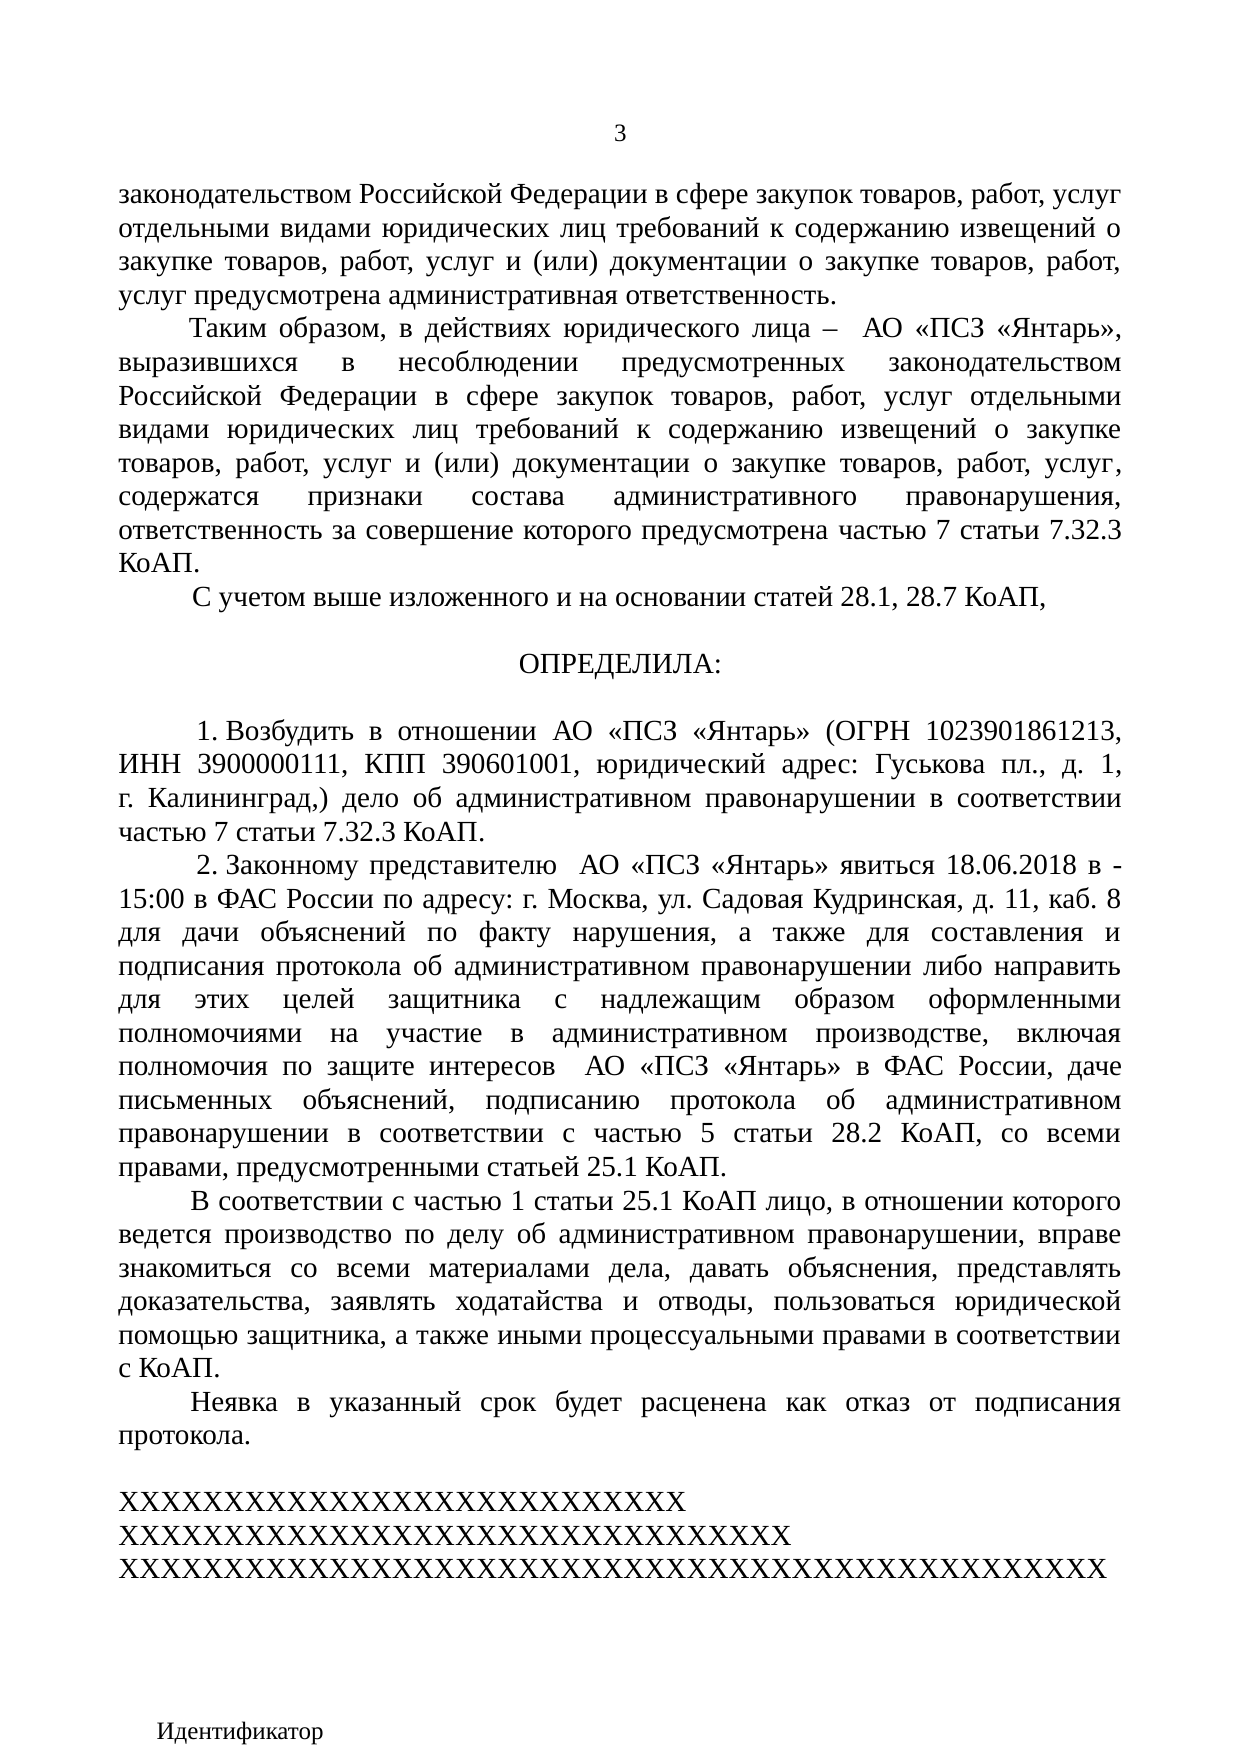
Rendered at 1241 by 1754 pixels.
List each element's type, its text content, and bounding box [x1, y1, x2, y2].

text ОПРЕДЕЛИЛА: [118, 646, 1122, 679]
text законодательством Российской Федерации в сфере закупок товаров, работ, услуг отдельными видами юридических лиц требований к содержанию извещений о закупке товаров, работ, услуг и (или) документации о закупке товаров, работ, услуг предусмотрена административная ответственность. [118, 176, 1122, 311]
text XXXXXXXXXXXXXXXXXXXXXXXXXXXXXXXX [118, 1518, 1122, 1552]
text В соответствии с частью 1 статьи 25.1 КоАП лицо, в отношении которого ведется производство по делу об административном правонарушении, вправе знакомиться со всеми материалами дела, давать объяснения, представлять доказательства, заявлять ходатайства и отводы, пользоваться юридической помощью защитника, а также иными процессуальными правами в соответствии с КоАП. [118, 1183, 1122, 1384]
text 1. Возбудить в отношении АО «ПСЗ «Янтарь» (ОГРН 1023901861213, ИНН 3900000111, КПП 390601001, юридический адрес: Гуськова пл., д. 1, г. Калининград,) дело об административном правонарушении в соответствии частью 7 статьи 7.32.3 КоАП. [118, 713, 1122, 847]
text XXXXXXXXXXXXXXXXXXXXXXXXXXX [118, 1484, 1122, 1518]
text С учетом выше изложенного и на основании статей 28.1, 28.7 КоАП, [118, 579, 1122, 612]
text XXXXXXXXXXXXXXXXXXXXXXXXXXXXXXXXXXXXXXXXXXXXXXX [118, 1552, 1122, 1585]
text 2. Законному представителю АО «ПСЗ «Янтарь» явиться 18.06.2018 в ­15:00 в ФАС России по адресу: г. Москва, ул. Садовая Кудринская, д. 11, каб. 8 для дачи объяснений по факту нарушения, а также для составления и подписания протокола об административном правонарушении либо направить для этих целей защитника с надлежащим образом оформленными полномочиями на участие в административном производстве, включая полномочия по защите интересов АО «ПСЗ «Янтарь» в ФАС России, даче письменных объяснений, подписанию протокола об административном правонарушении в соответствии с частью 5 статьи 28.2 КоАП, со всеми правами, предусмотренными статьей 25.1 КоАП. [118, 847, 1122, 1183]
text Неявка в указанный срок будет расценена как отказ от подписания протокола. [118, 1384, 1122, 1451]
text Таким образом, в действиях юридического лица – АО «ПСЗ «Янтарь», выразившихся в несоблюдении предусмотренных законодательством Российской Федерации в сфере закупок товаров, работ, услуг отдельными видами юридических лиц требований к содержанию извещений о закупке товаров, работ, услуг и (или) документации о закупке товаров, работ, услуг, содержатся признаки состава административного правонарушения, ответственность за совершение которого предусмотрена частью 7 статьи 7.32.3 КоАП. [118, 311, 1122, 579]
